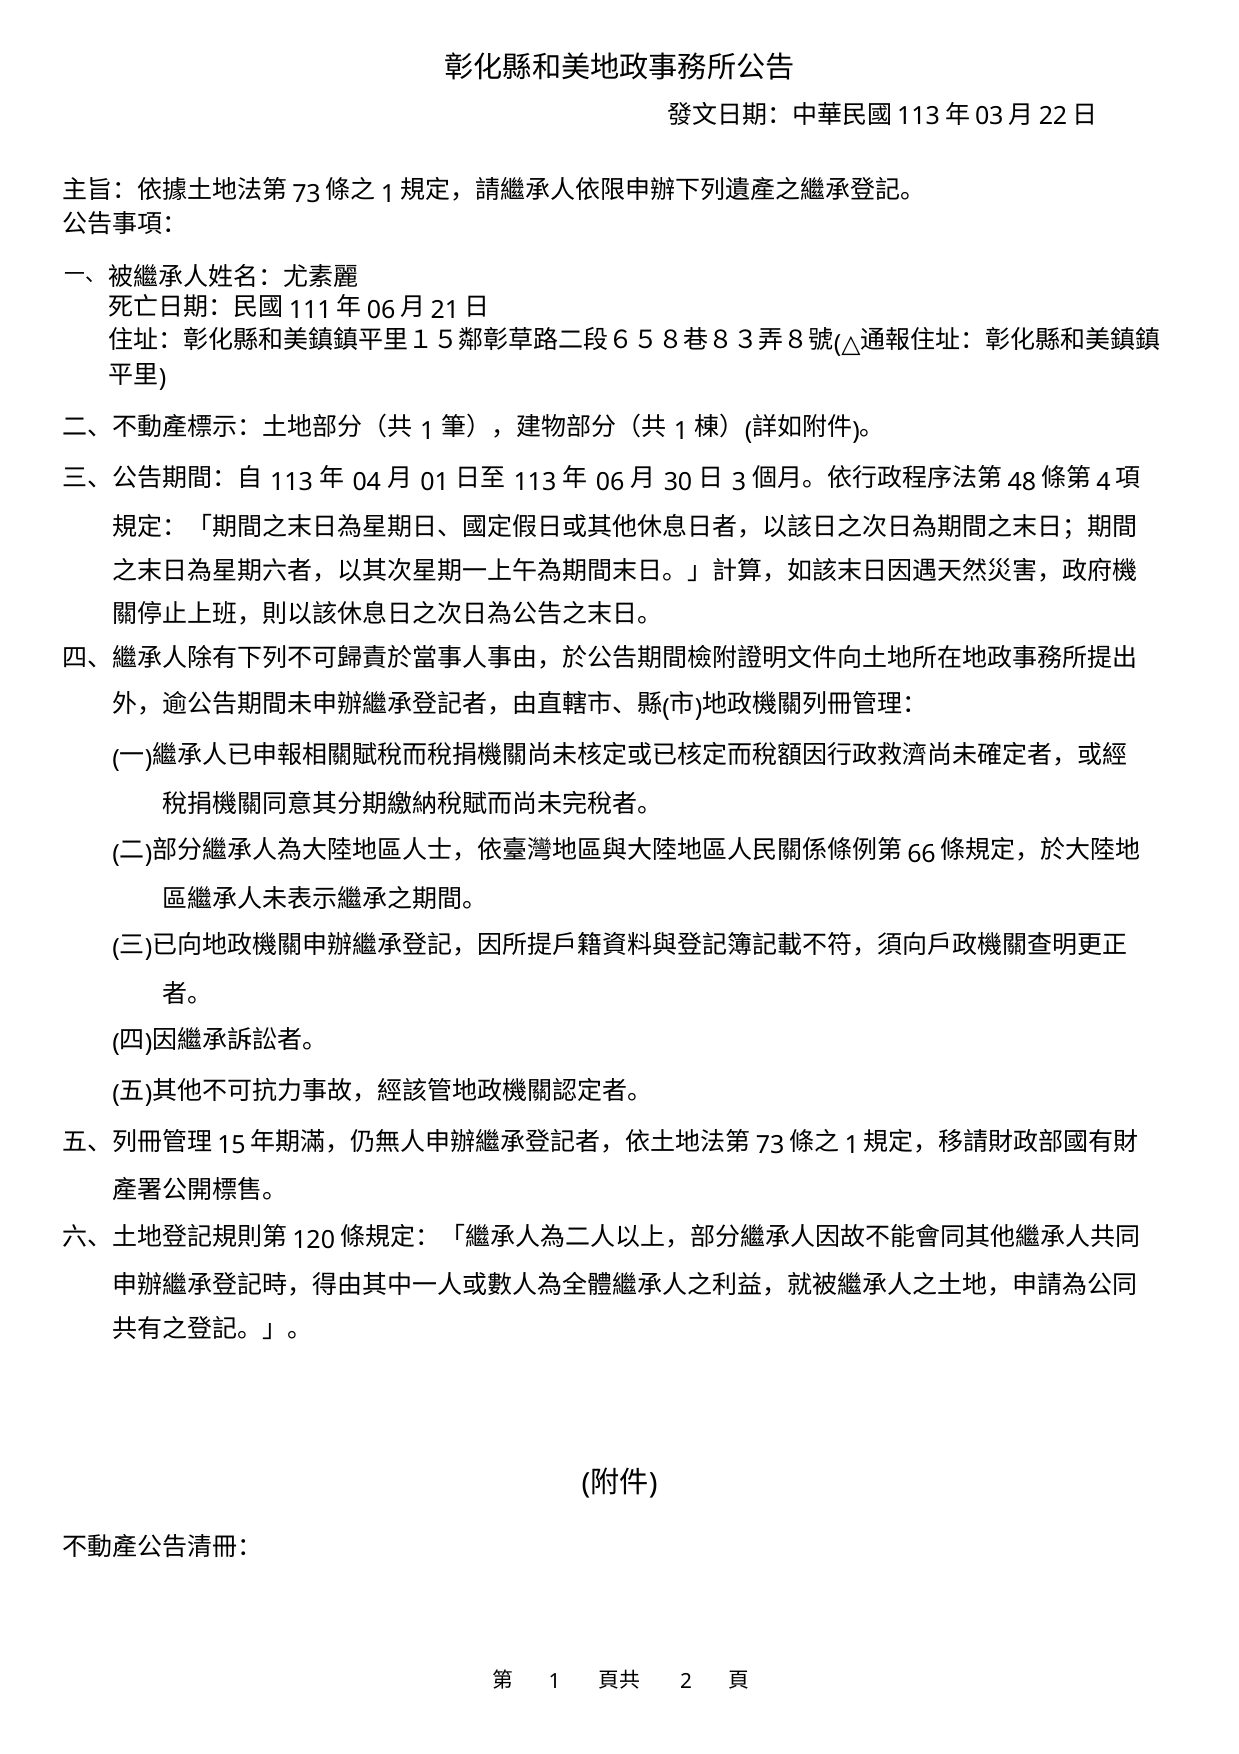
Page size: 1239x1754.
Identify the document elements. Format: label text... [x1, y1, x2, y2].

table_cell [585, 95, 653, 135]
table_cell [667, 1411, 718, 1452]
table_cell [1177, 41, 1239, 94]
table_cell [0, 176, 62, 262]
table_cell [0, 41, 62, 94]
table_cell [759, 1411, 1177, 1452]
table_cell 第 [483, 1660, 523, 1701]
table_cell [62, 1585, 109, 1660]
table_header [1177, 0, 1239, 41]
table_cell (附件) [62, 1452, 1177, 1513]
table_cell [483, 1411, 523, 1452]
table_cell [109, 1411, 482, 1452]
table_cell [62, 135, 109, 176]
table_cell [0, 1585, 62, 1660]
table_cell [1177, 1513, 1239, 1585]
table_cell [62, 314, 109, 412]
table_cell [1177, 176, 1239, 262]
table_cell 不動產公告清冊： [62, 1513, 1177, 1585]
table_cell [483, 95, 523, 135]
table_cell [62, 95, 109, 135]
table_cell 2 [653, 1660, 718, 1701]
table_cell [109, 95, 482, 135]
table_cell 發文日期：中華民國113年03月22日 [667, 95, 1177, 135]
table_cell [653, 95, 667, 135]
table_cell [0, 413, 62, 1411]
table_cell [653, 1585, 667, 1660]
table_cell [0, 135, 62, 176]
table_cell [1177, 1452, 1239, 1513]
table_header [759, 0, 1177, 41]
table_header [667, 0, 718, 41]
table_cell [585, 135, 653, 176]
table_cell [0, 95, 62, 135]
table_header [62, 0, 109, 41]
table_cell [1177, 263, 1239, 274]
table_cell [109, 135, 482, 176]
table_header [718, 0, 759, 41]
table_cell 主旨：依據土地法第73條之1規定，請繼承人依限申辦下列遺產之繼承登記。 公告事項： [62, 176, 1177, 262]
table_cell [1177, 95, 1239, 135]
table_header [523, 0, 585, 41]
table_cell [0, 263, 62, 274]
table_cell [759, 135, 1177, 176]
table_cell [0, 1411, 62, 1452]
table_header [653, 0, 667, 41]
table_header [0, 0, 62, 41]
table_cell 1 [523, 1660, 585, 1701]
table_cell [1177, 413, 1239, 1411]
table_cell 一、 [62, 263, 109, 313]
table_header [109, 0, 482, 41]
table_cell [523, 95, 585, 135]
table_cell [483, 135, 523, 176]
table_cell [718, 1585, 759, 1660]
table_cell [1177, 135, 1239, 176]
table_cell [523, 1585, 585, 1660]
table_cell 被繼承人姓名：尤素麗 死亡日期：民國111年06月21日 住址：彰化縣和美鎮鎮平里１５鄰彰草路二段６５８巷８３弄８號(△通報住址：彰化縣和美鎮鎮平里) [109, 263, 1177, 412]
table_cell [109, 1585, 482, 1660]
table_cell [62, 1411, 109, 1452]
table_cell [667, 1585, 718, 1660]
table_cell [0, 1660, 62, 1701]
table_cell [718, 135, 759, 176]
table_cell [718, 1411, 759, 1452]
table_cell [523, 135, 585, 176]
table_header [585, 0, 653, 41]
table_cell 頁共 [585, 1660, 653, 1701]
table_cell [483, 1585, 523, 1660]
table_cell [585, 1585, 653, 1660]
table_header [483, 0, 523, 41]
table_cell [0, 314, 62, 412]
table_cell [759, 1660, 1177, 1701]
table_cell [0, 1513, 62, 1585]
table_cell [1177, 314, 1239, 412]
table_cell [0, 275, 62, 313]
table_cell [653, 1411, 667, 1452]
table_cell [0, 1452, 62, 1513]
table_cell [1177, 275, 1239, 313]
table_cell [109, 1660, 482, 1701]
table_cell [653, 135, 667, 176]
table_cell [759, 1585, 1177, 1660]
table_cell [585, 1411, 653, 1452]
table_cell [1177, 1660, 1239, 1701]
table_cell 頁 [718, 1660, 759, 1701]
table_cell [1177, 1585, 1239, 1660]
table_cell [667, 135, 718, 176]
table_cell [1177, 1411, 1239, 1452]
table_cell [523, 1411, 585, 1452]
table_cell [62, 1660, 109, 1701]
table_cell 二、不動產標示：土地部分（共 1 筆），建物部分（共 1 棟）(詳如附件)。 三、公告期間：自 113 年 04 月 01 日至 113 年 06 月 30 日 3 個月。依行政程序法第48條第4項 規定：「期間之末日為星期日、國定假日或其他休息日者，以該日之次日為期間之末日；期間 之末日為星期六者，以其次星期一上午為期間末日。」計算，如該末日因遇天然災害，政府機 關停止上班，則以該休息日之次日為公告之末日。 四、繼承人除有下列不可歸責於當事人事由，於公告期間檢附證明文件向土地所在地政事務所提出 外，逾公告期間未申辦繼承登記者，由直轄市、縣(市)地政機關列冊管理： (一)繼承人已申報相關賦稅而稅捐機關尚未核定或已核定而稅額因行政救濟尚未確定者，或經 稅捐機關同意其分期繳納稅賦而尚未完稅者。 (二)部分繼承人為大陸地區人士，依臺灣地區與大陸地區人民關係條例第66條規定，於大陸地 區繼承人未表示繼承之期間。 (三)已向地政機關申辦繼承登記，因所提戶籍資料與登記簿記載不符，須向戶政機關查明更正 者。 (四)因繼承訴訟者。 (五)其他不可抗力事故，經該管地政機關認定者。 五、列冊管理15年期滿，仍無人申辦繼承登記者，依土地法第73條之1規定，移請財政部國有財 產署公開標售。 六、土地登記規則第120條規定：「繼承人為二人以上，部分繼承人因故不能會同其他繼承人共同 申辦繼承登記時，得由其中一人或數人為全體繼承人之利益，就被繼承人之土地，申請為公同 共有之登記。」。 [62, 413, 1177, 1411]
table_cell 彰化縣和美地政事務所公告 [62, 41, 1177, 94]
